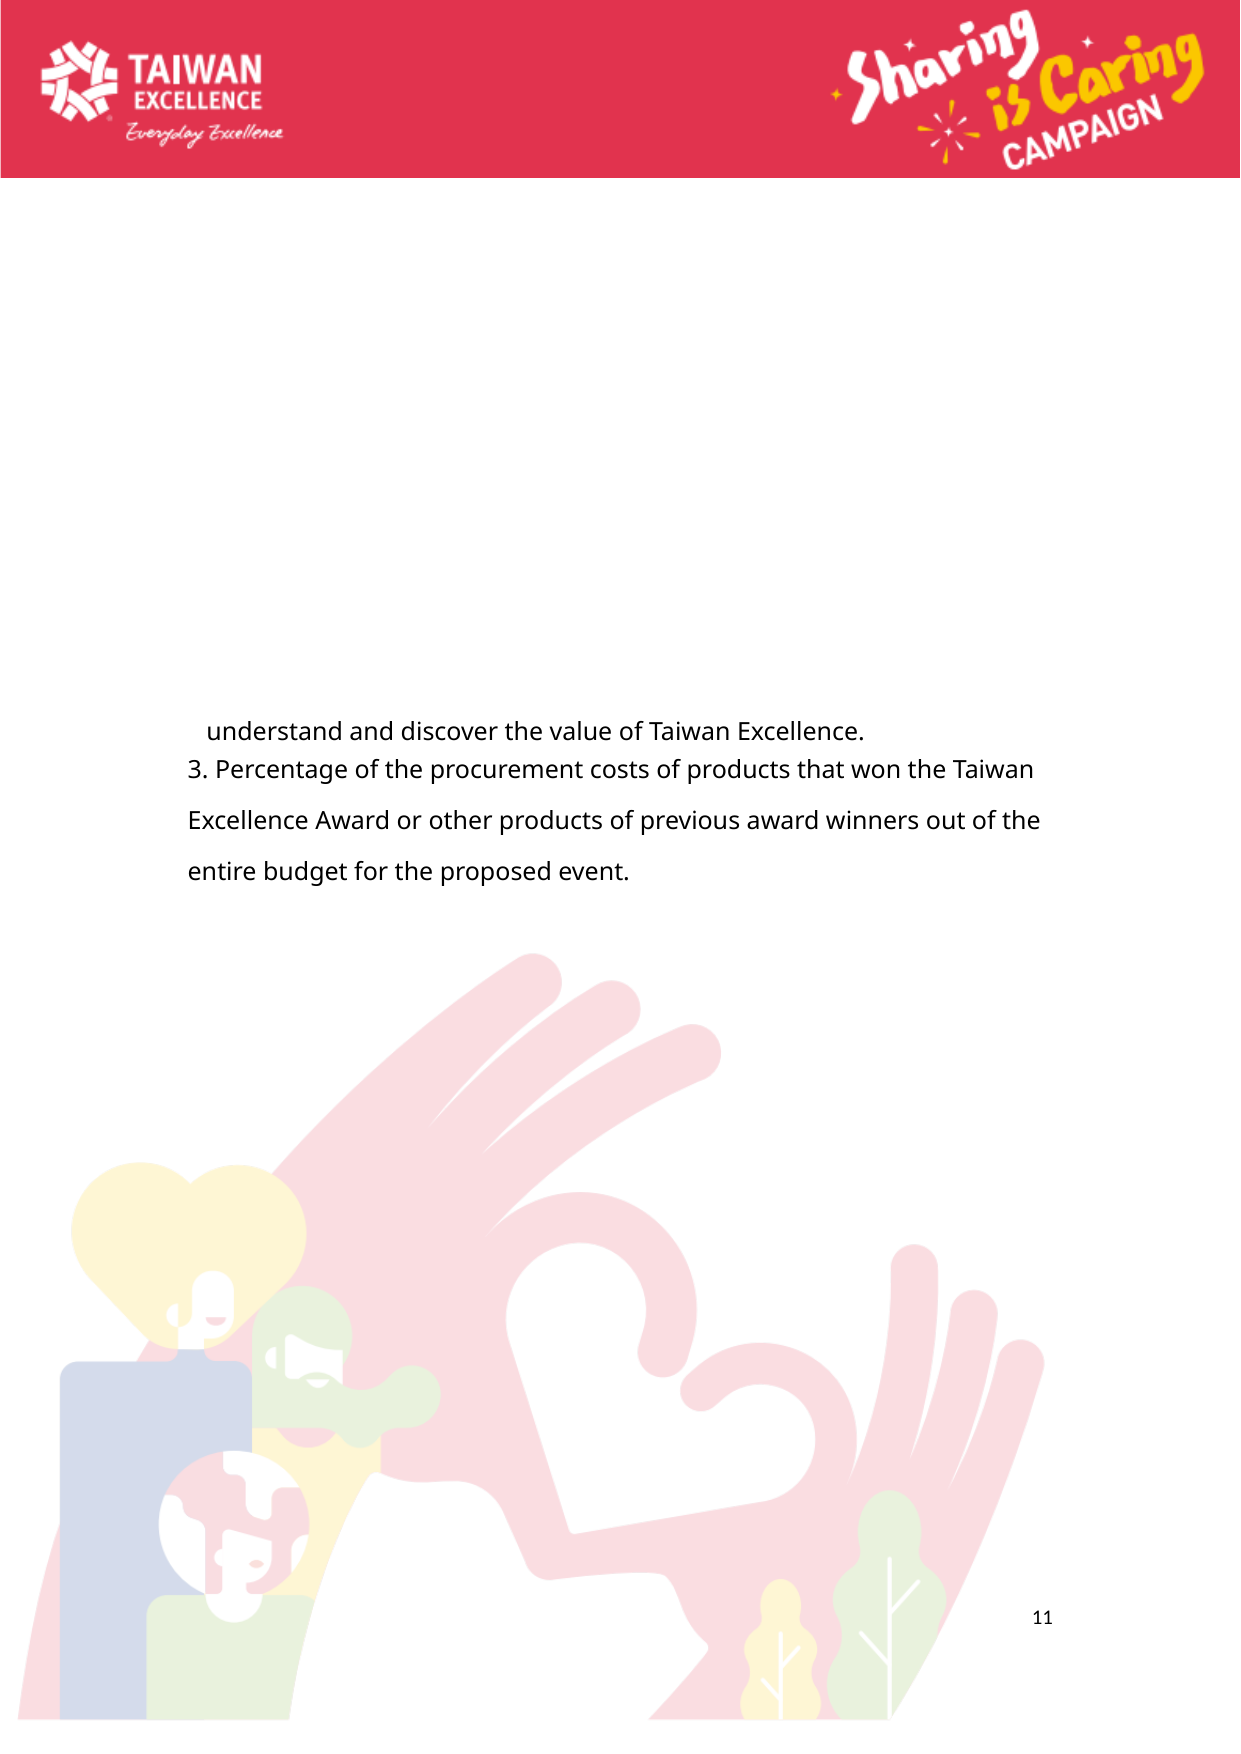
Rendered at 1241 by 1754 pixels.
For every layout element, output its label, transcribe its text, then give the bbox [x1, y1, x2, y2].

text 2. The proposal helps the beneficiaries or the beneficiary groups understand and discover the value of Taiwan Excellence. [183, 689, 1053, 752]
text 3. Percentage of the procurement costs of products that won the Taiwan Excellence Award or other products of previous award winners out of the entire budget for the proposed event. [187, 752, 1053, 888]
